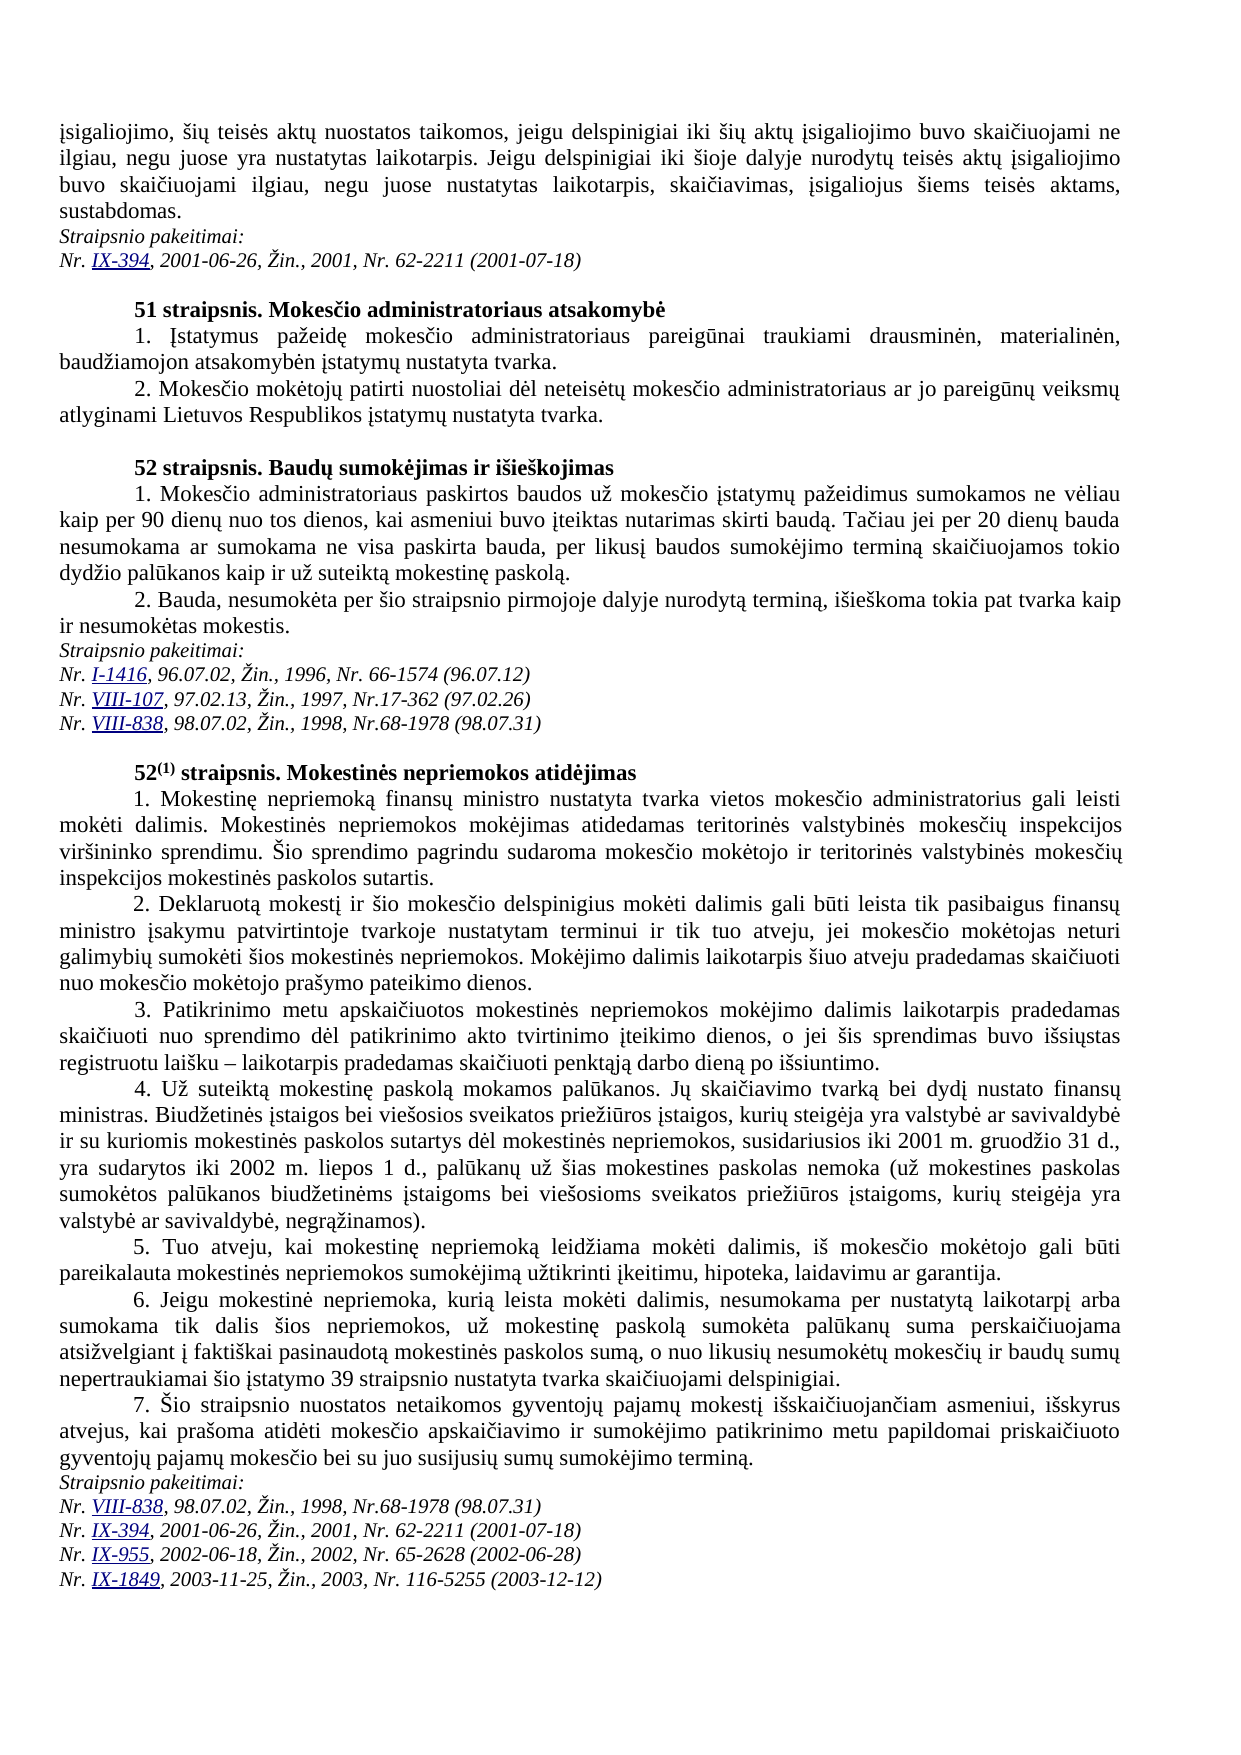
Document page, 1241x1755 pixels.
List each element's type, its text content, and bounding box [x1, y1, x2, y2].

text 3. Patikrinimo metu apskaičiuotos mokestinės nepriemokos mokėjimo dalimis laikotarpis pradedamas skaičiuoti nuo sprendimo dėl patikrinimo akto tvirtinimo įteikimo dienos, o jei šis sprendimas buvo išsiųstas registruotu laišku – laikotarpis pradedamas skaičiuoti penktąją darbo dieną po išsiuntimo. [59, 996, 1122, 1075]
text Straipsnio pakeitimai: [59, 638, 1122, 662]
text 2. Mokesčio mokėtojų patirti nuostoliai dėl neteisėtų mokesčio administratoriaus ar jo pareigūnų veiksmų atlyginami Lietuvos Respublikos įstatymų nustatyta tvarka. [59, 375, 1122, 427]
text Nr. IX-394, 2001-06-26, Žin., 2001, Nr. 62-2211 (2001-07-18) [59, 248, 1122, 272]
text 5. Tuo atveju, kai mokestinę nepriemoką leidžiama mokėti dalimis, iš mokesčio mokėtojo gali būti pareikalauta mokestinės nepriemokos sumokėjimą užtikrinti įkeitimu, hipoteka, laidavimu ar garantija. [59, 1233, 1122, 1286]
text 4. Už suteiktą mokestinę paskolą mokamos palūkanos. Jų skaičiavimo tvarką bei dydį nustato finansų ministras. Biudžetinės įstaigos bei viešosios sveikatos priežiūros įstaigos, kurių steigėja yra valstybė ar savivaldybė ir su kuriomis mokestinės paskolos sutartys dėl mokestinės nepriemokos, susidariusios iki 2001 m. gruodžio 31 d., yra sudarytos iki 2002 m. liepos 1 d., palūkanų už šias mokestines paskolas nemoka (už mokestines paskolas sumokėtos palūkanos biudžetinėms įstaigoms bei viešosioms sveikatos priežiūros įstaigoms, kurių steigėja yra valstybė ar savivaldybė, negrąžinamos). [59, 1075, 1122, 1233]
text 1. Mokesčio administratoriaus paskirtos baudos už mokesčio įstatymų pažeidimus sumokamos ne vėliau kaip per 90 dienų nuo tos dienos, kai asmeniui buvo įteiktas nutarimas skirti baudą. Tačiau jei per 20 dienų bauda nesumokama ar sumokama ne visa paskirta bauda, per likusį baudos sumokėjimo terminą skaičiuojamos tokio dydžio palūkanos kaip ir už suteiktą mokestinę paskolą. [59, 480, 1122, 586]
text įsigaliojimo, šių teisės aktų nuostatos taikomos, jeigu delspinigiai iki šių aktų įsigaliojimo buvo skaičiuojami ne ilgiau, negu juose yra nustatytas laikotarpis. Jeigu delspinigiai iki šioje dalyje nurodytų teisės aktų įsigaliojimo buvo skaičiuojami ilgiau, negu juose nustatytas laikotarpis, skaičiavimas, įsigaliojus šiems teisės aktams, sustabdomas. [59, 118, 1122, 223]
text Straipsnio pakeitimai: [59, 1470, 1122, 1494]
text 52 straipsnis. Baudų sumokėjimas ir išieškojimas [59, 454, 1122, 480]
text Nr. I-1416, 96.07.02, Žin., 1996, Nr. 66-1574 (96.07.12) [59, 662, 1122, 686]
text Nr. IX-955, 2002-06-18, Žin., 2002, Nr. 65-2628 (2002-06-28) [59, 1542, 1122, 1566]
text Nr. VIII-838, 98.07.02, Žin., 1998, Nr.68-1978 (98.07.31) [59, 711, 1122, 734]
text Straipsnio pakeitimai: [59, 223, 1122, 248]
text Nr. VIII-838, 98.07.02, Žin., 1998, Nr.68-1978 (98.07.31) [59, 1494, 1122, 1518]
text 2. Deklaruotą mokestį ir šio mokesčio delspinigius mokėti dalimis gali būti leista tik pasibaigus finansų ministro įsakymu patvirtintoje tvarkoje nustatytam terminui ir tik tuo atveju, jei mokesčio mokėtojas neturi galimybių sumokėti šios mokestinės nepriemokos. Mokėjimo dalimis laikotarpis šiuo atveju pradedamas skaičiuoti nuo mokesčio mokėtojo prašymo pateikimo dienos. [59, 890, 1122, 996]
text 6. Jeigu mokestinė nepriemoka, kurią leista mokėti dalimis, nesumokama per nustatytą laikotarpį arba sumokama tik dalis šios nepriemokos, už mokestinę paskolą sumokėta palūkanų suma perskaičiuojama atsižvelgiant į faktiškai pasinaudotą mokestinės paskolos sumą, o nuo likusių nesumokėtų mokesčių ir baudų sumų nepertraukiamai šio įstatymo 39 straipsnio nustatyta tvarka skaičiuojami delspinigiai. [59, 1286, 1122, 1391]
text Nr. IX-1849, 2003-11-25, Žin., 2003, Nr. 116-5255 (2003-12-12) [59, 1566, 1122, 1591]
text 52(1) straipsnis. Mokestinės nepriemokos atidėjimas [134, 759, 1122, 785]
text 2. Bauda, nesumokėta per šio straipsnio pirmojoje dalyje nurodytą terminą, išieškoma tokia pat tvarka kaip ir nesumokėtas mokestis. [59, 586, 1122, 638]
text 51 straipsnis. Mokesčio administratoriaus atsakomybė [59, 296, 1122, 322]
text 1. Įstatymus pažeidę mokesčio administratoriaus pareigūnai traukiami drausminėn, materialinėn, baudžiamojon atsakomybėn įstatymų nustatyta tvarka. [59, 322, 1122, 375]
text Nr. VIII-107, 97.02.13, Žin., 1997, Nr.17-362 (97.02.26) [59, 686, 1122, 711]
text 1. Mokestinę nepriemoką finansų ministro nustatyta tvarka vietos mokesčio administratorius gali leisti mokėti dalimis. Mokestinės nepriemokos mokėjimas atidedamas teritorinės valstybinės mokesčių inspekcijos viršininko sprendimu. Šio sprendimo pagrindu sudaroma mokesčio mokėtojo ir teritorinės valstybinės mokesčių inspekcijos mokestinės paskolos sutartis. [59, 785, 1122, 890]
text 7. Šio straipsnio nuostatos netaikomos gyventojų pajamų mokestį išskaičiuojančiam asmeniui, išskyrus atvejus, kai prašoma atidėti mokesčio apskaičiavimo ir sumokėjimo patikrinimo metu papildomai priskaičiuoto gyventojų pajamų mokesčio bei su juo susijusių sumų sumokėjimo terminą. [59, 1391, 1122, 1470]
text Nr. IX-394, 2001-06-26, Žin., 2001, Nr. 62-2211 (2001-07-18) [59, 1518, 1122, 1542]
